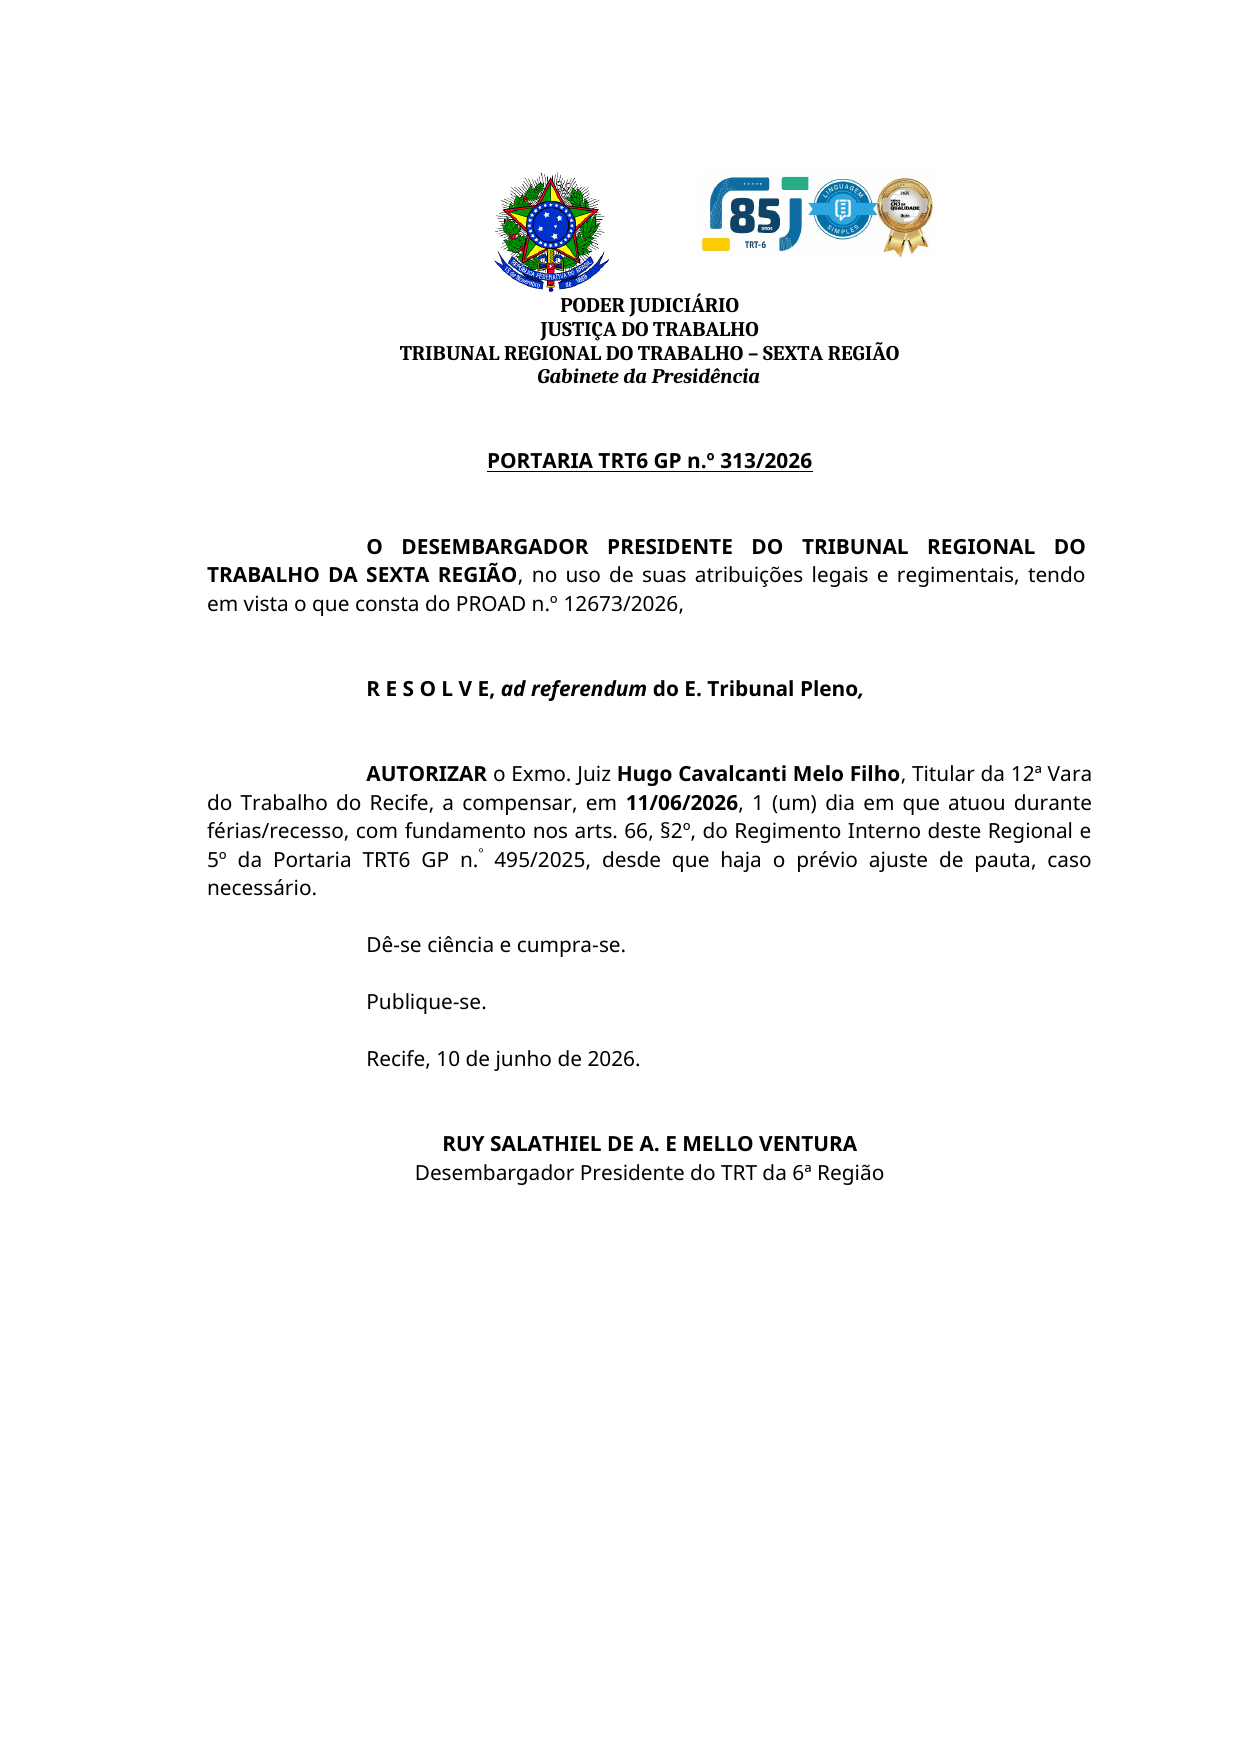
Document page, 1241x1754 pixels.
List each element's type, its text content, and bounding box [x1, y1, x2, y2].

subtitle Desembargador Presidente do TRT da 6ª Região [207, 1158, 1092, 1186]
subtitle Recife, 10 de junho de 2026. [207, 1044, 1092, 1073]
picture [488, 170, 612, 294]
subtitle Publique-se. [207, 987, 1092, 1016]
subtitle O DESEMBARGADOR PRESIDENTE DO TRIBUNAL REGIONAL DO TRABALHO DA SEXTA REGIÃO, no uso de suas atribuições legais e regimentais, tendo em vista o que consta do PROAD n.º 12673/2026, [207, 532, 1087, 617]
subtitle JUSTIÇA DO TRABALHO [207, 317, 1092, 341]
subtitle Dê-se ciência e cumpra-se. [207, 930, 1092, 959]
picture [698, 170, 938, 258]
subtitle TRIBUNAL REGIONAL DO TRABALHO – SEXTA REGIÃO [207, 341, 1092, 365]
subtitle Gabinete da Presidência [207, 365, 1092, 389]
subtitle RUY SALATHIEL DE A. E MELLO VENTURA [207, 1129, 1092, 1158]
subtitle R E S O L V E, ad referendum do E. Tribunal Pleno, [207, 674, 1087, 703]
subtitle PORTARIA TRT6 GP n.º 313/2026 [207, 447, 1092, 475]
subtitle AUTORIZAR o Exmo. Juiz Hugo Cavalcanti Melo Filho, Titular da 12ª Vara do Trabalho do Recife, a compensar, em 11/06/2026, 1 (um) dia em que atuou durante férias/recesso, com fundamento nos arts. 66, §2º, do Regimento Interno deste Regional e 5º da Portaria TRT6 GP n.º 495/2025, desde que haja o prévio ajuste de pauta, caso necessário. [207, 759, 1092, 902]
subtitle PODER JUDICIÁRIO [207, 293, 1092, 317]
